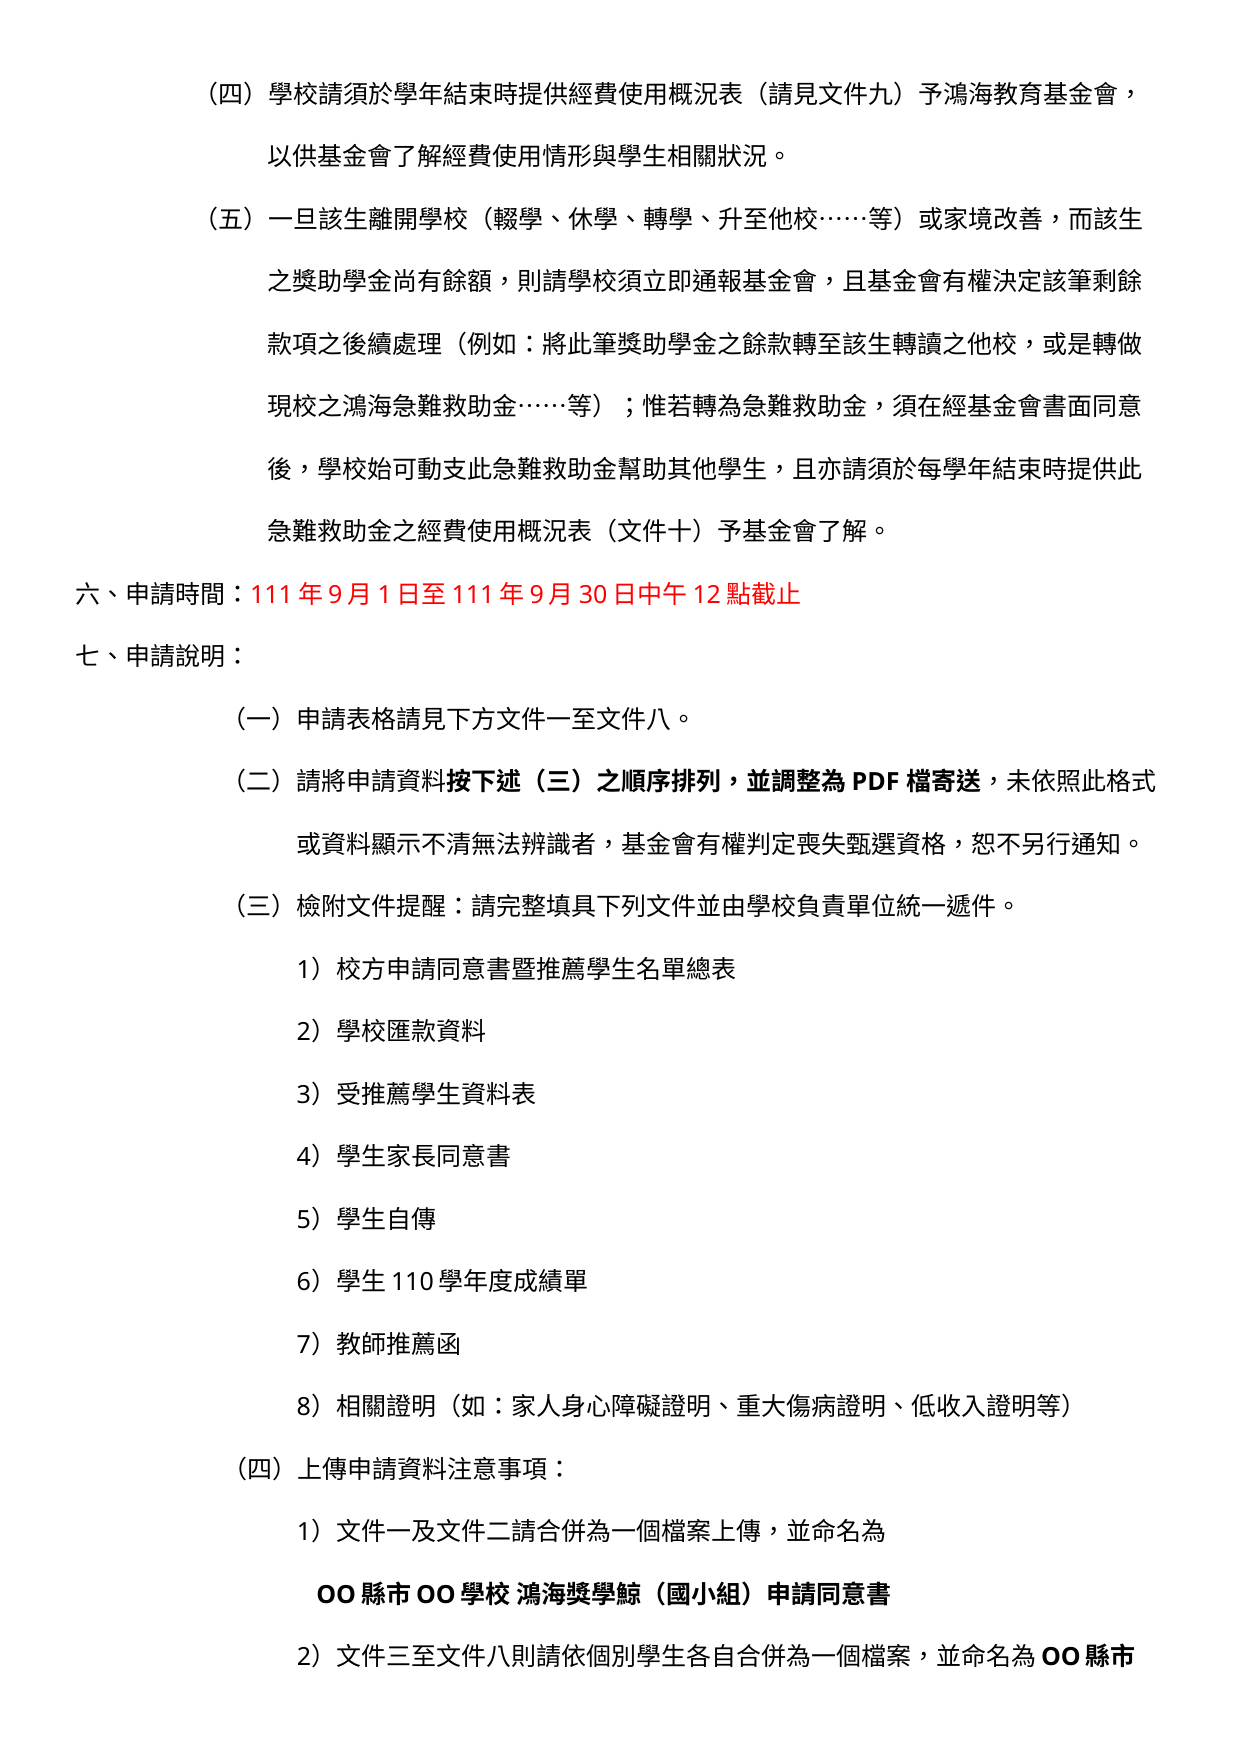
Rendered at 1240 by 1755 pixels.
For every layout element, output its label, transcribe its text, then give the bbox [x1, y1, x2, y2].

text （三）檢附文件提醒：請完整填具下列文件並由學校負責單位統一遞件。 [221, 863, 1164, 926]
text 7）教師推薦函 [149, 1301, 1164, 1363]
text 8）相關證明（如：家人身心障礙證明、重大傷病證明、低收入證明等） [149, 1363, 1164, 1426]
text 3）受推薦學生資料表 [149, 1051, 1164, 1113]
text （五）一旦該生離開學校（輟學、休學、轉學、升至他校……等）或家境改善，而該生之獎助學金尚有餘額，則請學校須立即通報基金會，且基金會有權決定該筆剩餘款項之後續處理（例如：將此筆獎助學金之餘款轉至該生轉讀之他校，或是轉做現校之鴻海急難救助金……等）；惟若轉為急難救助金，須在經基金會書面同意後，學校始可動支此急難救助金幫助其他學生，且亦請須於每學年結束時提供此急難救助金之經費使用概況表（文件十）予基金會了解。 [193, 176, 1164, 551]
text 6）學生110學年度成績單 [149, 1238, 1164, 1301]
text 5）學生自傳 [149, 1176, 1164, 1238]
text 2）學校匯款資料 [149, 988, 1164, 1051]
text （二）請將申請資料按下述（三）之順序排列，並調整為PDF 檔寄送，未依照此格式或資料顯示不清無法辨識者，基金會有權判定喪失甄選資格，恕不另行通知。 [221, 738, 1164, 863]
text （一）申請表格請見下方文件一至文件八。 [221, 676, 1164, 738]
text 以供基金會了解經費使用情形與學生相關狀況。 [267, 113, 1164, 176]
text 七、申請說明： [75, 613, 1164, 676]
text 1）校方申請同意書暨推薦學生名單總表 [149, 926, 1164, 988]
text （四）上傳申請資料注意事項： 1）文件一及文件二請合併為一個檔案上傳，並命名為 OO縣市OO學校 鴻海獎學鯨（國小組）申請同意書 2）文件三至文件八則請依個別學生各自合併為一個檔案，並命名為OO縣市 [223, 1426, 1164, 1676]
text 4）學生家長同意書 [149, 1113, 1164, 1176]
text 六、申請時間：111年9月1日至111年9月30日中午12點截止 [75, 551, 1164, 613]
text （四）學校請須於學年結束時提供經費使用概況表（請見文件九）予鴻海教育基金會， [193, 51, 1164, 113]
